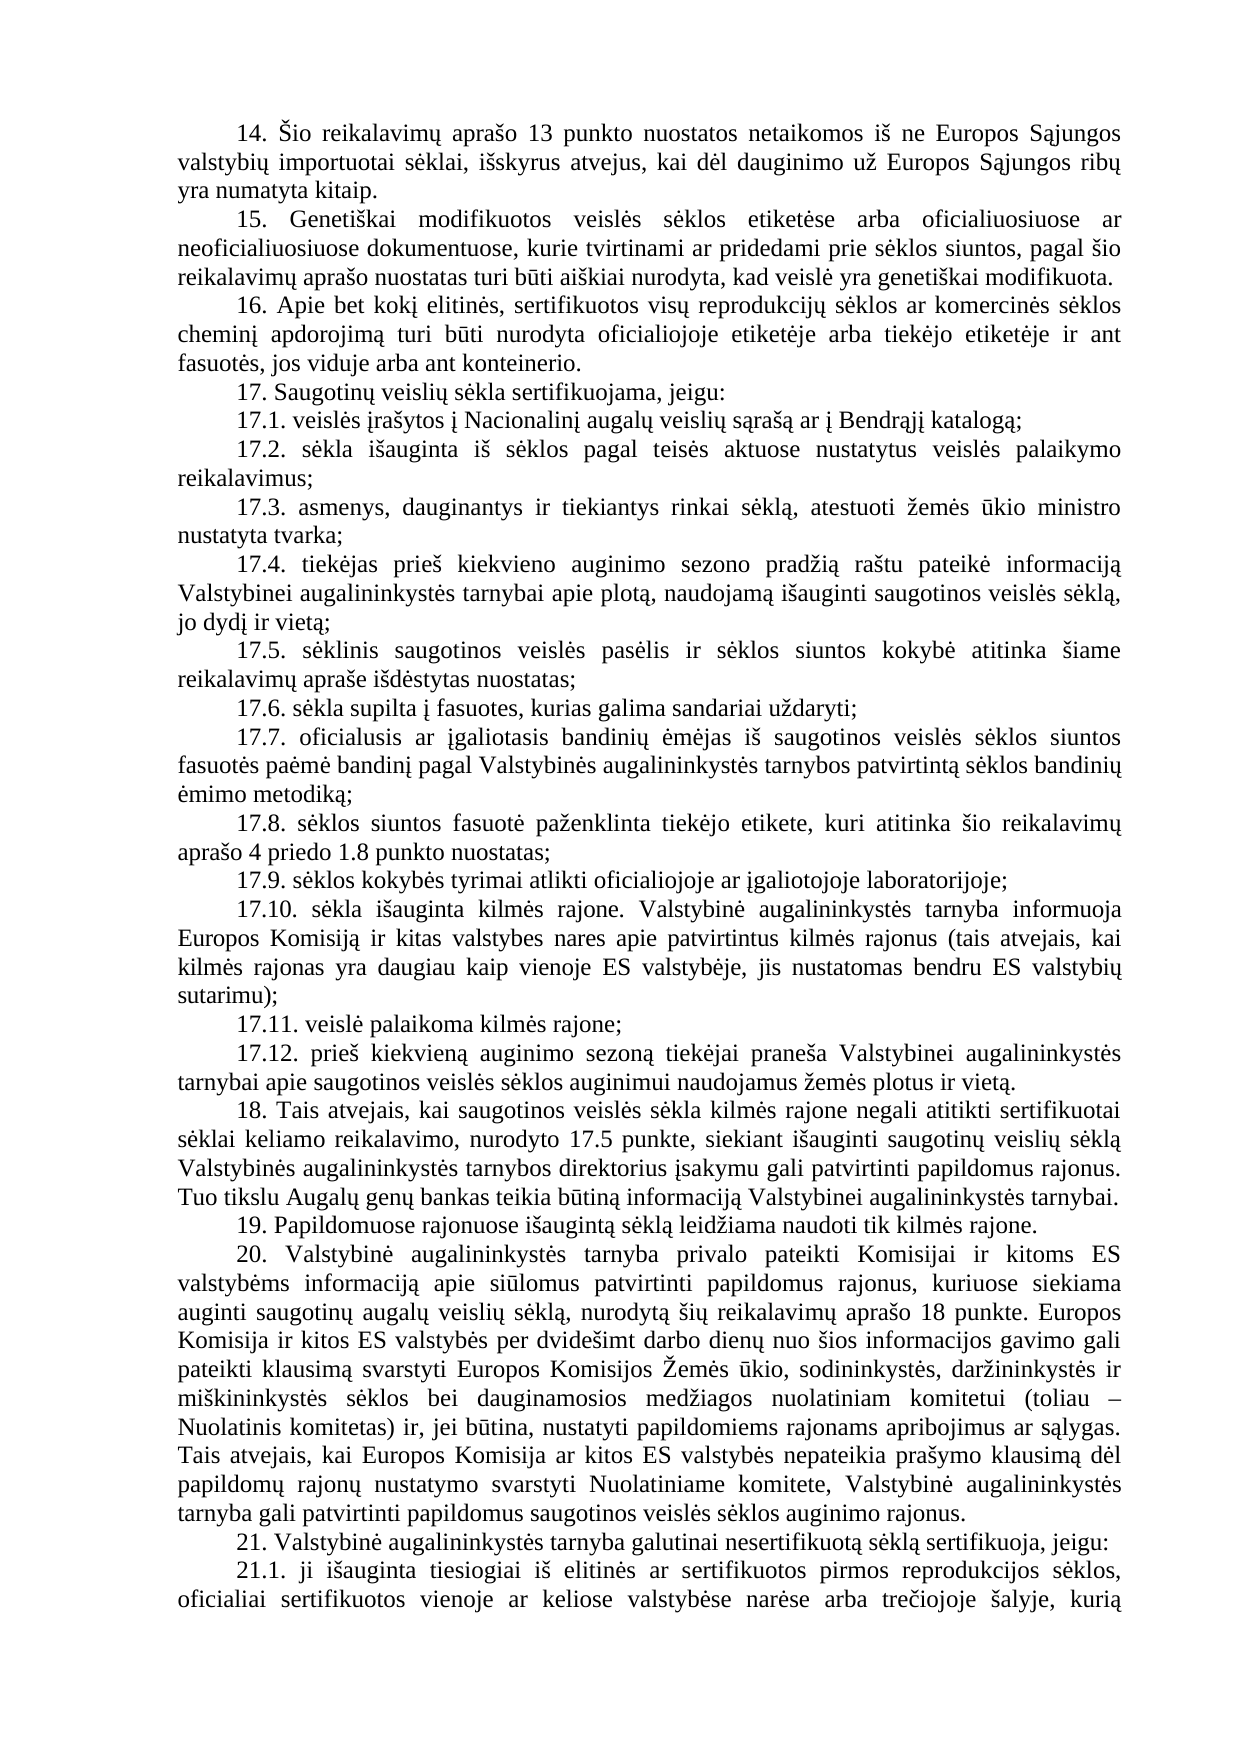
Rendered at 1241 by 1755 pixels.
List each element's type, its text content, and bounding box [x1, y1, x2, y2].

text 17.4. tiekėjas prieš kiekvieno auginimo sezono pradžią raštu pateikė informaciją Valstybinei augalininkystės tarnybai apie plotą, naudojamą išauginti saugotinos veislės sėklą, jo dydį ir vietą; [177, 549, 1122, 636]
text 15. Genetiškai modifikuotos veislės sėklos etiketėse arba oficialiuosiuose ar neoficialiuosiuose dokumentuose, kurie tvirtinami ar pridedami prie sėklos siuntos, pagal šio reikalavimų aprašo nuostatas turi būti aiškiai nurodyta, kad veislė yra genetiškai modifikuota. [177, 204, 1122, 291]
text 21. Valstybinė augalininkystės tarnyba galutinai nesertifikuotą sėklą sertifikuoja, jeigu: [177, 1527, 1122, 1556]
text 18. Tais atvejais, kai saugotinos veislės sėkla kilmės rajone negali atitikti sertifikuotai sėklai keliamo reikalavimo, nurodyto 17.5 punkte, siekiant išauginti saugotinų veislių sėklą Valstybinės augalininkystės tarnybos direktorius įsakymu gali patvirtinti papildomus rajonus. Tuo tikslu Augalų genų bankas teikia būtiną informaciją Valstybinei augalininkystės tarnybai. [177, 1096, 1122, 1211]
text 16. Apie bet kokį elitinės, sertifikuotos visų reprodukcijų sėklos ar komercinės sėklos cheminį apdorojimą turi būti nurodyta oficialiojoje etiketėje arba tiekėjo etiketėje ir ant fasuotės, jos viduje arba ant konteinerio. [177, 291, 1122, 377]
text 17.7. oficialusis ar įgaliotasis bandinių ėmėjas iš saugotinos veislės sėklos siuntos fasuotės paėmė bandinį pagal Valstybinės augalininkystės tarnybos patvirtintą sėklos bandinių ėmimo metodiką; [177, 722, 1122, 808]
text 17.10. sėkla išauginta kilmės rajone. Valstybinė augalininkystės tarnyba informuoja Europos Komisiją ir kitas valstybes nares apie patvirtintus kilmės rajonus (tais atvejais, kai kilmės rajonas yra daugiau kaip vienoje ES valstybėje, jis nustatomas bendru ES valstybių sutarimu); [177, 894, 1122, 1009]
text 17.9. sėklos kokybės tyrimai atlikti oficialiojoje ar įgaliotojoje laboratorijoje; [177, 866, 1122, 894]
text 17.5. sėklinis saugotinos veislės pasėlis ir sėklos siuntos kokybė atitinka šiame reikalavimų apraše išdėstytas nuostatas; [177, 636, 1122, 693]
text 17.6. sėkla supilta į fasuotes, kurias galima sandariai uždaryti; [177, 693, 1122, 722]
text 17.11. veislė palaikoma kilmės rajone; [177, 1009, 1122, 1038]
text 17.12. prieš kiekvieną auginimo sezoną tiekėjai praneša Valstybinei augalininkystės tarnybai apie saugotinos veislės sėklos auginimui naudojamus žemės plotus ir vietą. [177, 1038, 1122, 1096]
text 17.1. veislės įrašytos į Nacionalinį augalų veislių sąrašą ar į Bendrąjį katalogą; [177, 406, 1122, 434]
text 14. Šio reikalavimų aprašo 13 punkto nuostatos netaikomos iš ne Europos Sąjungos valstybių importuotai sėklai, išskyrus atvejus, kai dėl dauginimo už Europos Sąjungos ribų yra numatyta kitaip. [177, 118, 1122, 204]
text 21.1. ji išauginta tiesiogiai iš elitinės ar sertifikuotos pirmos reprodukcijos sėklos, oficialiai sertifikuotos vienoje ar keliose valstybėse narėse arba trečiojoje šalyje, kurią [177, 1556, 1122, 1613]
text 19. Papildomuose rajonuose išaugintą sėklą leidžiama naudoti tik kilmės rajone. [177, 1211, 1122, 1239]
text 17.3. asmenys, dauginantys ir tiekiantys rinkai sėklą, atestuoti žemės ūkio ministro nustatyta tvarka; [177, 492, 1122, 549]
text 20. Valstybinė augalininkystės tarnyba privalo pateikti Komisijai ir kitoms ES valstybėms informaciją apie siūlomus patvirtinti papildomus rajonus, kuriuose siekiama auginti saugotinų augalų veislių sėklą, nurodytą šių reikalavimų aprašo 18 punkte. Europos Komisija ir kitos ES valstybės per dvidešimt darbo dienų nuo šios informacijos gavimo gali pateikti klausimą svarstyti Europos Komisijos Žemės ūkio, sodininkystės, daržininkystės ir miškininkystės sėklos bei dauginamosios medžiagos nuolatiniam komitetui (toliau – Nuolatinis komitetas) ir, jei būtina, nustatyti papildomiems rajonams apribojimus ar sąlygas. Tais atvejais, kai Europos Komisija ar kitos ES valstybės nepateikia prašymo klausimą dėl papildomų rajonų nustatymo svarstyti Nuolatiniame komitete, Valstybinė augalininkystės tarnyba gali patvirtinti papildomus saugotinos veislės sėklos auginimo rajonus. [177, 1239, 1122, 1527]
text 17.2. sėkla išauginta iš sėklos pagal teisės aktuose nustatytus veislės palaikymo reikalavimus; [177, 434, 1122, 492]
text 17. Saugotinų veislių sėkla sertifikuojama, jeigu: [177, 377, 1122, 406]
text 17.8. sėklos siuntos fasuotė paženklinta tiekėjo etikete, kuri atitinka šio reikalavimų aprašo 4 priedo 1.8 punkto nuostatas; [177, 808, 1122, 866]
